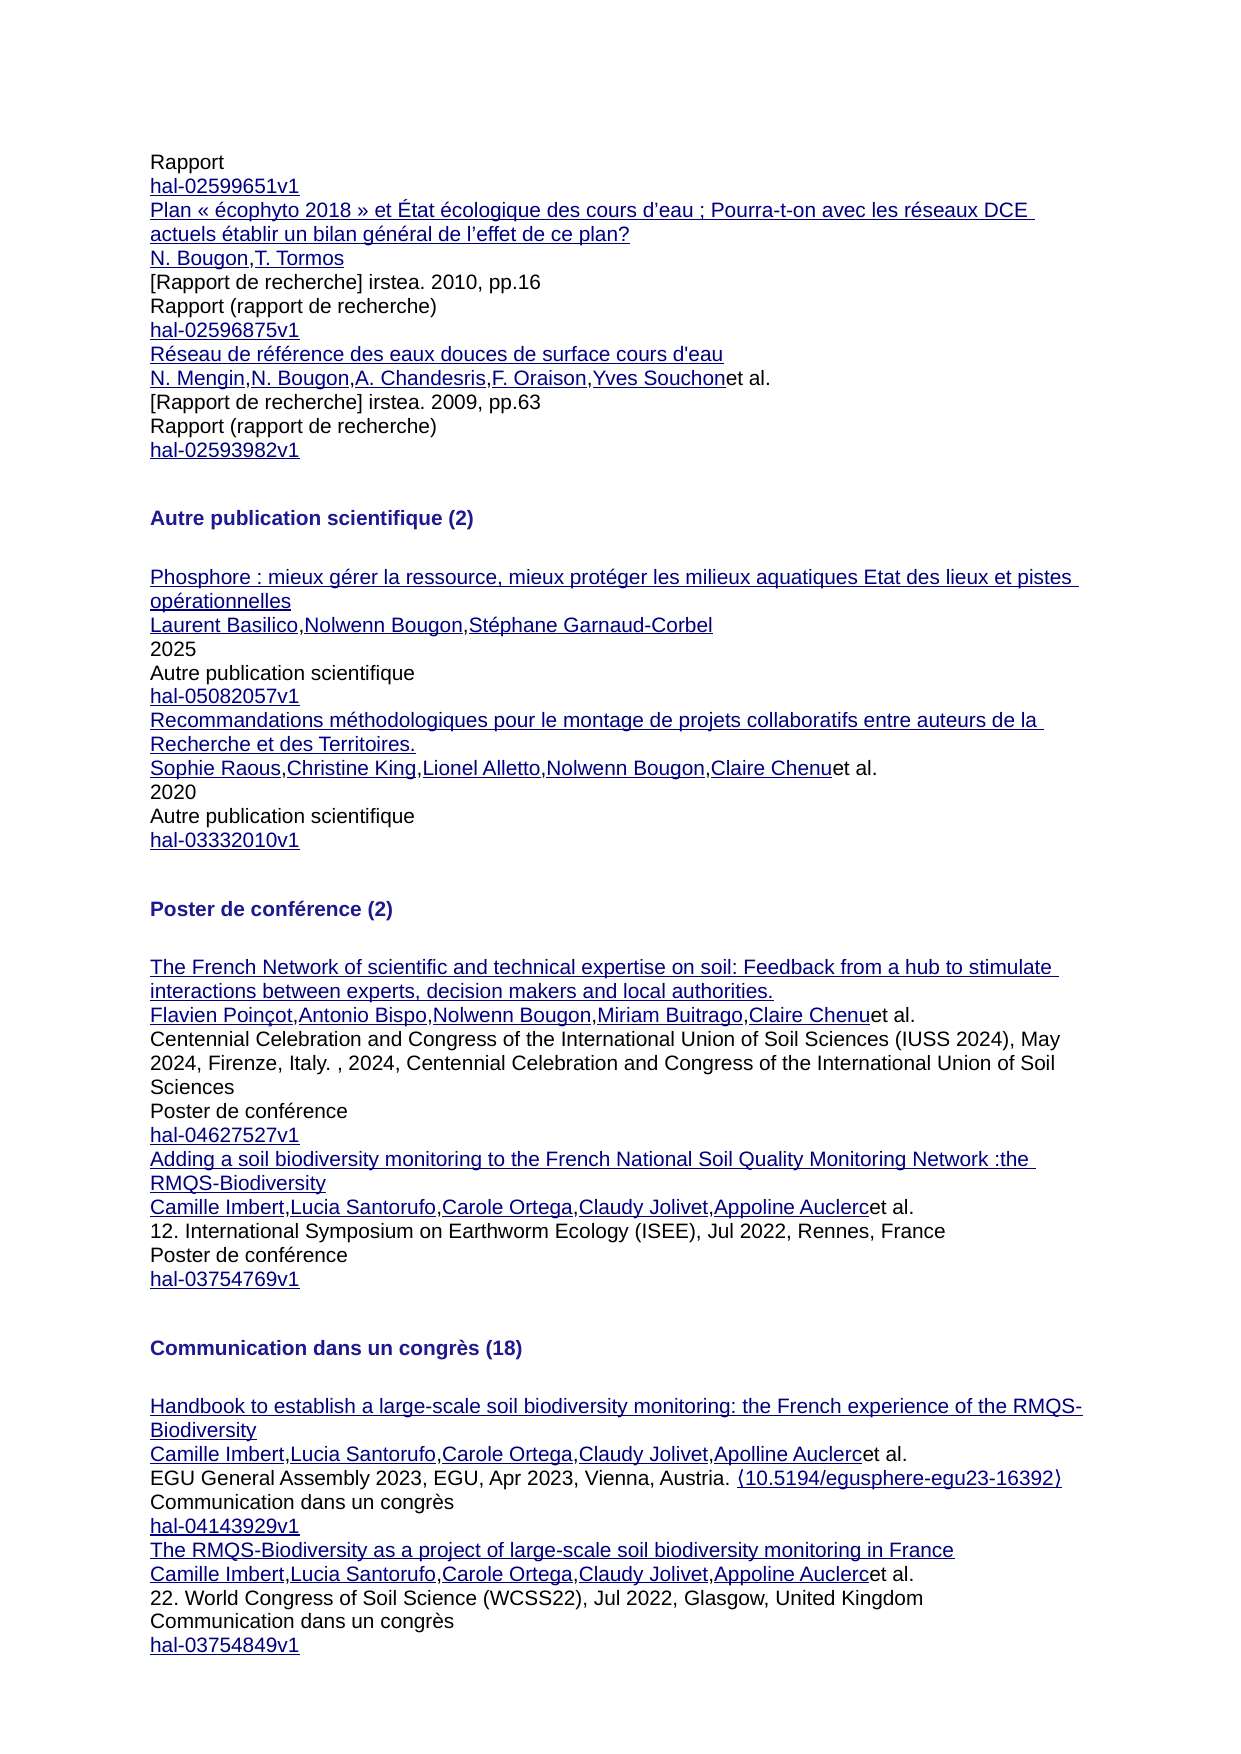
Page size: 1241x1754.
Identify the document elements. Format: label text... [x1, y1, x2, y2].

table_cell Réseau de référence des eaux douces de surface cours d'eau N. Mengin,N. Bougon,A. Chandesris,F. Oraison,Yves Souchonet al. [Rapport de recherche] irstea. 2009, pp.63 Rapport (rapport de recherche) hal-02593982v1 [150, 342, 1090, 461]
table_cell Recommandations méthodologiques pour le montage de projets collaboratifs entre auteurs de la Recherche et des Territoires. Sophie Raous,Christine King,Lionel Alletto,Nolwenn Bougon,Claire Chenuet al. 2020 Autre publication scientifique hal-03332010v1 [150, 708, 1090, 852]
table_cell The RMQS-Biodiversity as a project of large-scale soil biodiversity monitoring in France Camille Imbert,Lucia Santorufo,Carole Ortega,Claudy Jolivet,Appoline Auclercet al. 22. World Congress of Soil Science (WCSS22), Jul 2022, Glasgow, United Kingdom Communication dans un congrès hal-03754849v1 [150, 1538, 1090, 1657]
table_header The French Network of scientific and technical expertise on soil: Feedback from a hub to stimulate interactions between experts, decision makers and local authorities. Flavien Poinçot,Antonio Bispo,Nolwenn Bougon,Miriam Buitrago,Claire Chenuet al. Centennial Celebration and Congress of the International Union of Soil Sciences (IUSS 2024), May 2024, Firenze, Italy. , 2024, Centennial Celebration and Congress of the International Union of Soil Sciences Poster de conférence hal-04627527v1 [150, 955, 1090, 1147]
subtitle Communication dans un congrès (18) [150, 1335, 1090, 1359]
table_cell Plan « écophyto 2018 » et État écologique des cours d’eau ; Pourra-t-on avec les réseaux DCE actuels établir un bilan général de l’effet de ce plan? N. Bougon,T. Tormos [Rapport de recherche] irstea. 2010, pp.16 Rapport (rapport de recherche) hal-02596875v1 [150, 198, 1090, 342]
table_header Handbook to establish a large-scale soil biodiversity monitoring: the French experience of the RMQS-Biodiversity Camille Imbert,Lucia Santorufo,Carole Ortega,Claudy Jolivet,Apolline Auclercet al. EGU General Assembly 2023, EGU, Apr 2023, Vienna, Austria. ⟨10.5194/egusphere-egu23-16392⟩ Communication dans un congrès hal-04143929v1 [150, 1394, 1090, 1537]
table_cell Rapport hal-02599651v1 [150, 150, 1090, 198]
table_header Phosphore : mieux gérer la ressource, mieux protéger les milieux aquatiques Etat des lieux et pistes opérationnelles Laurent Basilico,Nolwenn Bougon,Stéphane Garnaud-Corbel 2025 Autre publication scientifique hal-05082057v1 [150, 565, 1090, 708]
subtitle Autre publication scientifique (2) [150, 506, 1090, 530]
subtitle Poster de conférence (2) [150, 897, 1090, 921]
table_cell Adding a soil biodiversity monitoring to the French National Soil Quality Monitoring Network :the RMQS-Biodiversity Camille Imbert,Lucia Santorufo,Carole Ortega,Claudy Jolivet,Appoline Auclercet al. 12. International Symposium on Earthworm Ecology (ISEE), Jul 2022, Rennes, France Poster de conférence hal-03754769v1 [150, 1147, 1090, 1291]
